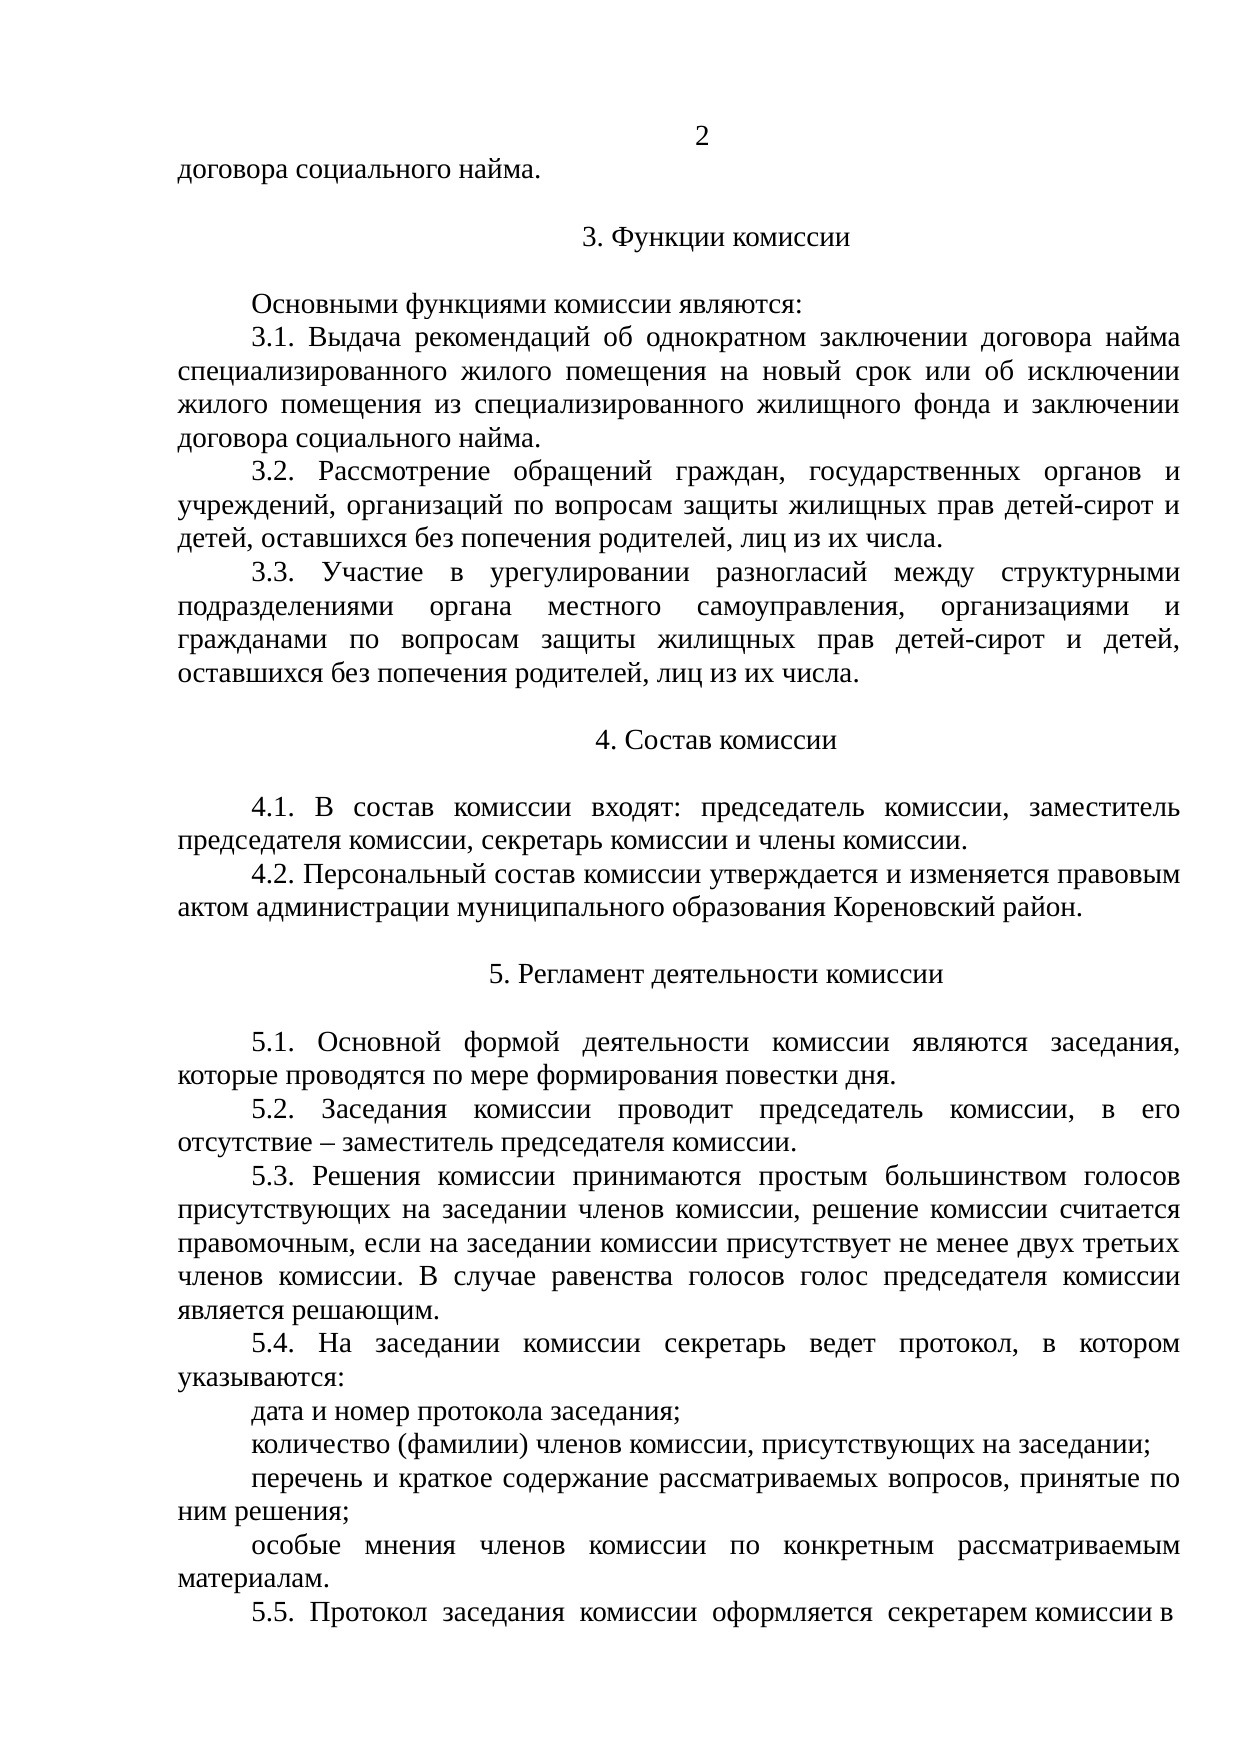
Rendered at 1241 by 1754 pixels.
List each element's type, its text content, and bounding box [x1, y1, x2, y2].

text договора социального найма. [177, 152, 1181, 185]
text 5.3. Решения комиссии принимаются простым большинством голосов присутствующих на заседании членов комиссии, решение комиссии считается правомочным, если на заседании комиссии присутствует не менее двух третьих членов комиссии. В случае равенства голосов голос председателя комиссии является решающим. [177, 1158, 1181, 1326]
text особые мнения членов комиссии по конкретным рассматриваемым материалам. [177, 1527, 1181, 1594]
text 4.2. Персональный состав комиссии утверждается и изменяется правовым актом администрации муниципального образования Кореновский район. [177, 856, 1181, 923]
text перечень и краткое содержание рассматриваемых вопросов, принятые по ним решения; [177, 1460, 1181, 1527]
text 4. Состав комиссии [177, 722, 1181, 755]
text 5.1. Основной формой деятельности комиссии являются заседания, которые проводятся по мере формирования повестки дня. [177, 1024, 1181, 1091]
text 5.4. На заседании комиссии секретарь ведет протокол, в котором указываются: [177, 1326, 1181, 1393]
text 4.1. В состав комиссии входят: председатель комиссии, заместитель председателя комиссии, секретарь комиссии и члены комиссии. [177, 789, 1181, 856]
text 5. Регламент деятельности комиссии [177, 957, 1181, 990]
text 2 [177, 118, 1181, 152]
text Основными функциями комиссии являются: [177, 286, 1181, 319]
text дата и номер протокола заседания; [177, 1393, 1181, 1426]
text 5.2. Заседания комиссии проводит председатель комиссии, в его отсутствие – заместитель председателя комиссии. [177, 1091, 1181, 1158]
text количество (фамилии) членов комиссии, присутствующих на заседании; [177, 1426, 1181, 1460]
text 3.2. Рассмотрение обращений граждан, государственных органов и учреждений, организаций по вопросам защиты жилищных прав детей-сирот и детей, оставшихся без попечения родителей, лиц из их числа. [177, 453, 1181, 554]
text 3.3. Участие в урегулировании разногласий между структурными подразделениями органа местного самоуправления, организациями и гражданами по вопросам защиты жилищных прав детей-сирот и детей, оставшихся без попечения родителей, лиц из их числа. [177, 554, 1181, 688]
text 3.1. Выдача рекомендаций об однократном заключении договора найма специализированного жилого помещения на новый срок или об исключении жилого помещения из специализированного жилищного фонда и заключении договора социального найма. [177, 319, 1181, 453]
text 5.5. Протокол заседания комиссии оформляется секретарем комиссии в [177, 1594, 1181, 1627]
text 3. Функции комиссии [177, 219, 1181, 252]
